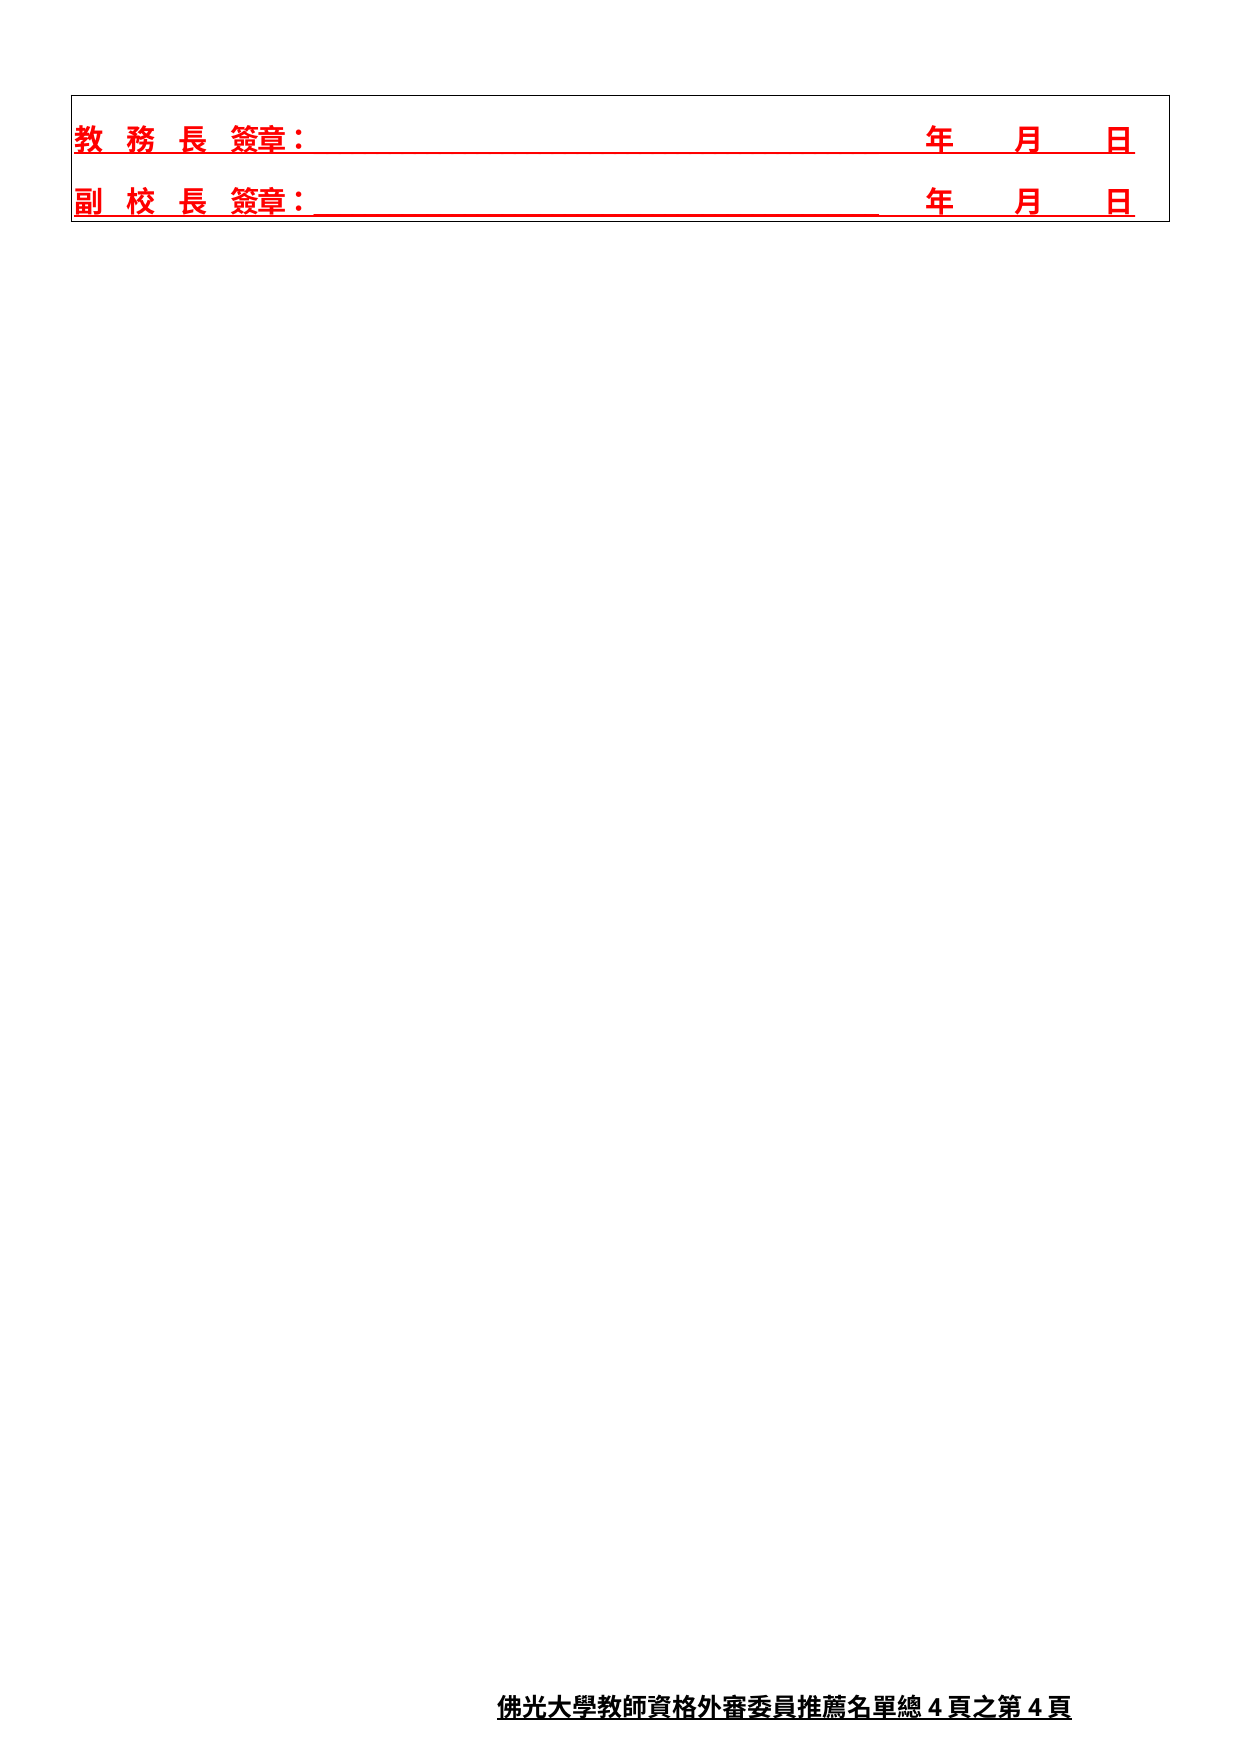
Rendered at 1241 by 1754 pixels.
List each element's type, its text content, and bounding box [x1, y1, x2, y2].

table_cell 教 務 長 簽章：_____________________________________________ 年 月 日 副 校 長 簽章：_____________________________________________ 年 月 日 [72, 96, 1169, 221]
